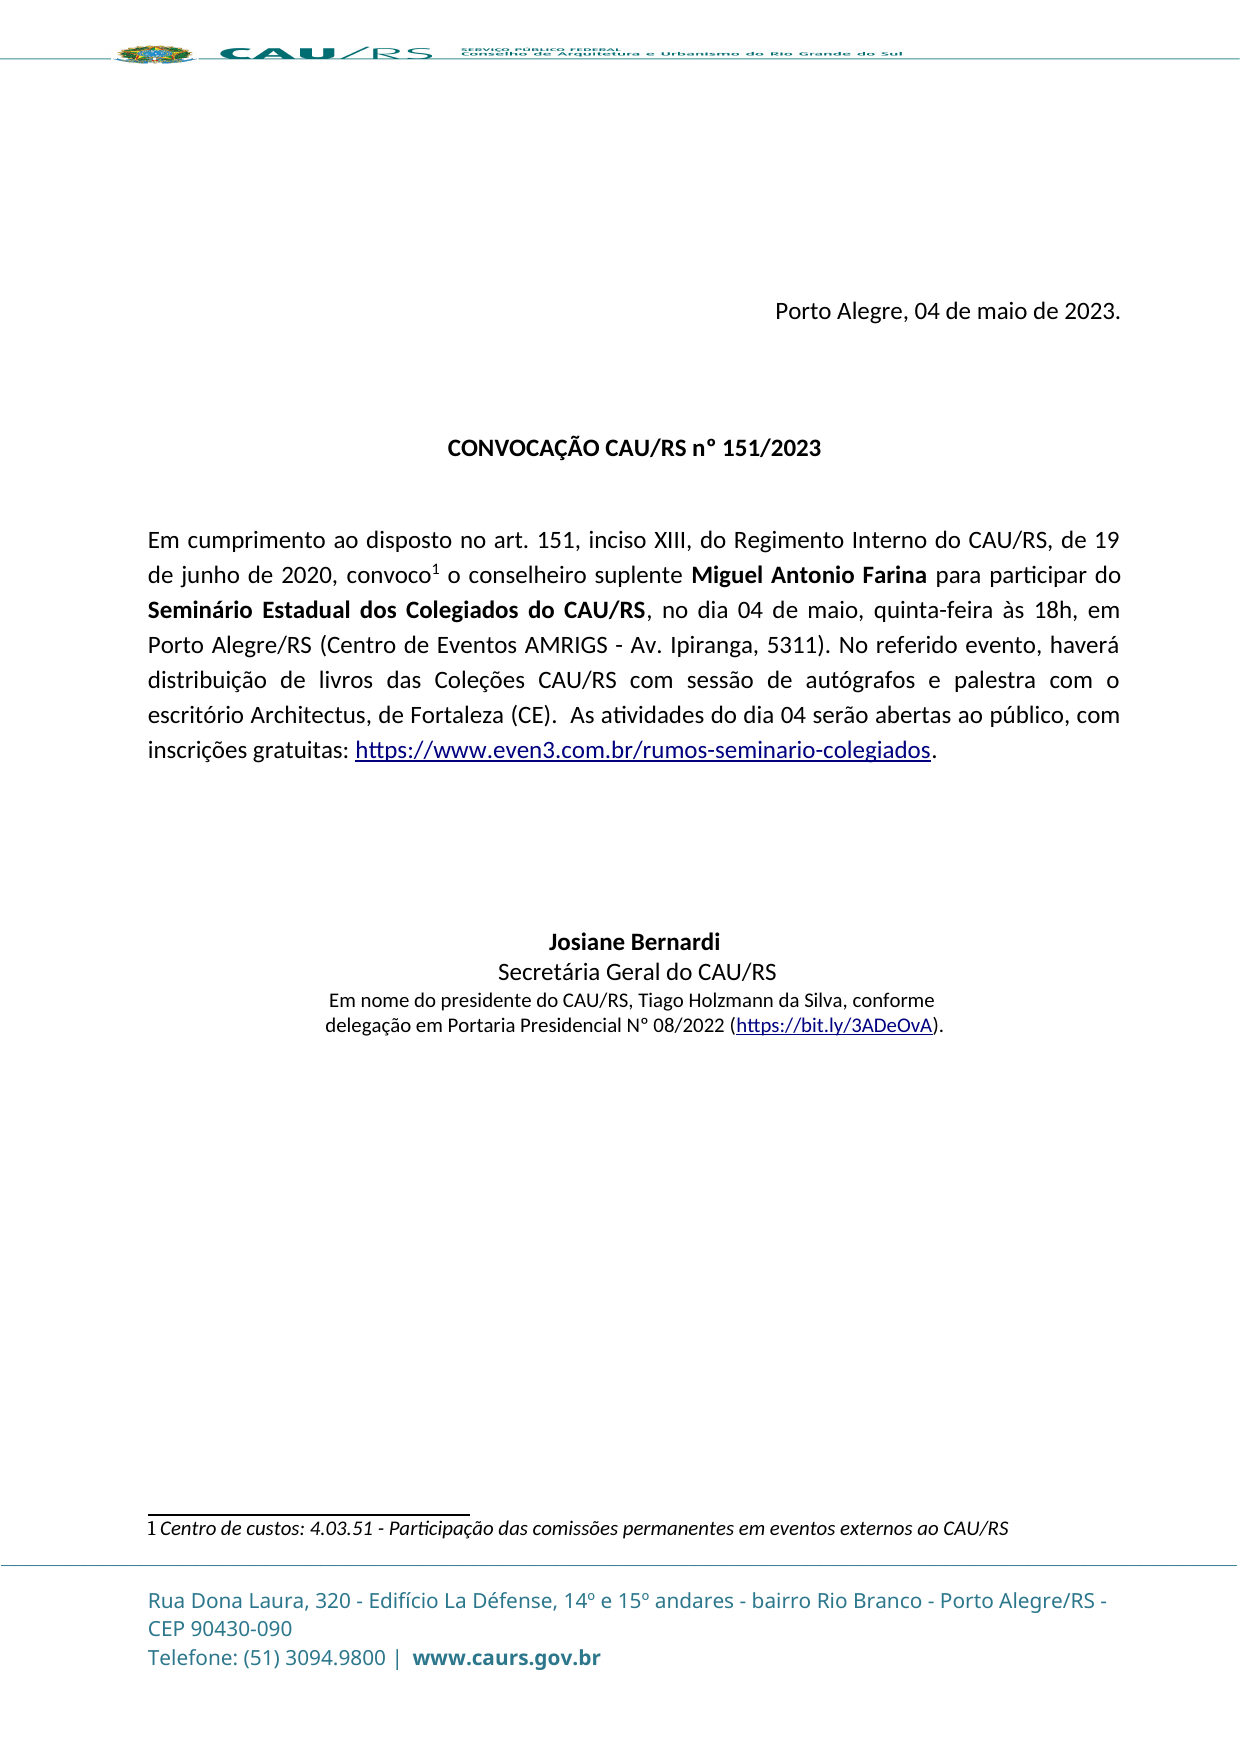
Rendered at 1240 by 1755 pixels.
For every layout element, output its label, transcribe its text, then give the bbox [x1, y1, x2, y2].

text Centro de custos: 4.03.51 - Participação das comissões permanentes em eventos externos ao CAU/RS [148, 1515, 1121, 1540]
text Porto Alegre, 04 de maio de 2023. [148, 295, 1121, 326]
text Em nome do presidente do CAU/RS, Tiago Holzmann da Silva, conforme delegação em Portaria Presidencial Nº 08/2022 (https://bit.ly/3ADeOvA). [148, 987, 1121, 1038]
text Em cumprimento ao disposto no art. 151, inciso XIII, do Regimento Interno do CAU/RS, de 19 de junho de 2020, convoco o conselheiro suplente Miguel Antonio Farina para participar do Seminário Estadual dos Colegiados do CAU/RS, no dia 04 de maio, quinta-feira às 18h, em Porto Alegre/RS (Centro de Eventos AMRIGS - Av. Ipiranga, 5311). No referido evento, haverá distribuição de livros das Coleções CAU/RS com sessão de autógrafos e palestra com o escritório Architectus, de Fortaleza (CE). As atividades do dia 04 serão abertas ao público, com inscrições gratuitas: https://www.even3.com.br/rumos-seminario-colegiados. [148, 524, 1121, 764]
text Josiane Bernardi [148, 926, 1121, 957]
text CONVOCAÇÃO CAU/RS nº 151/2023 [148, 432, 1121, 463]
text Secretária Geral do CAU/RS [148, 957, 1121, 987]
